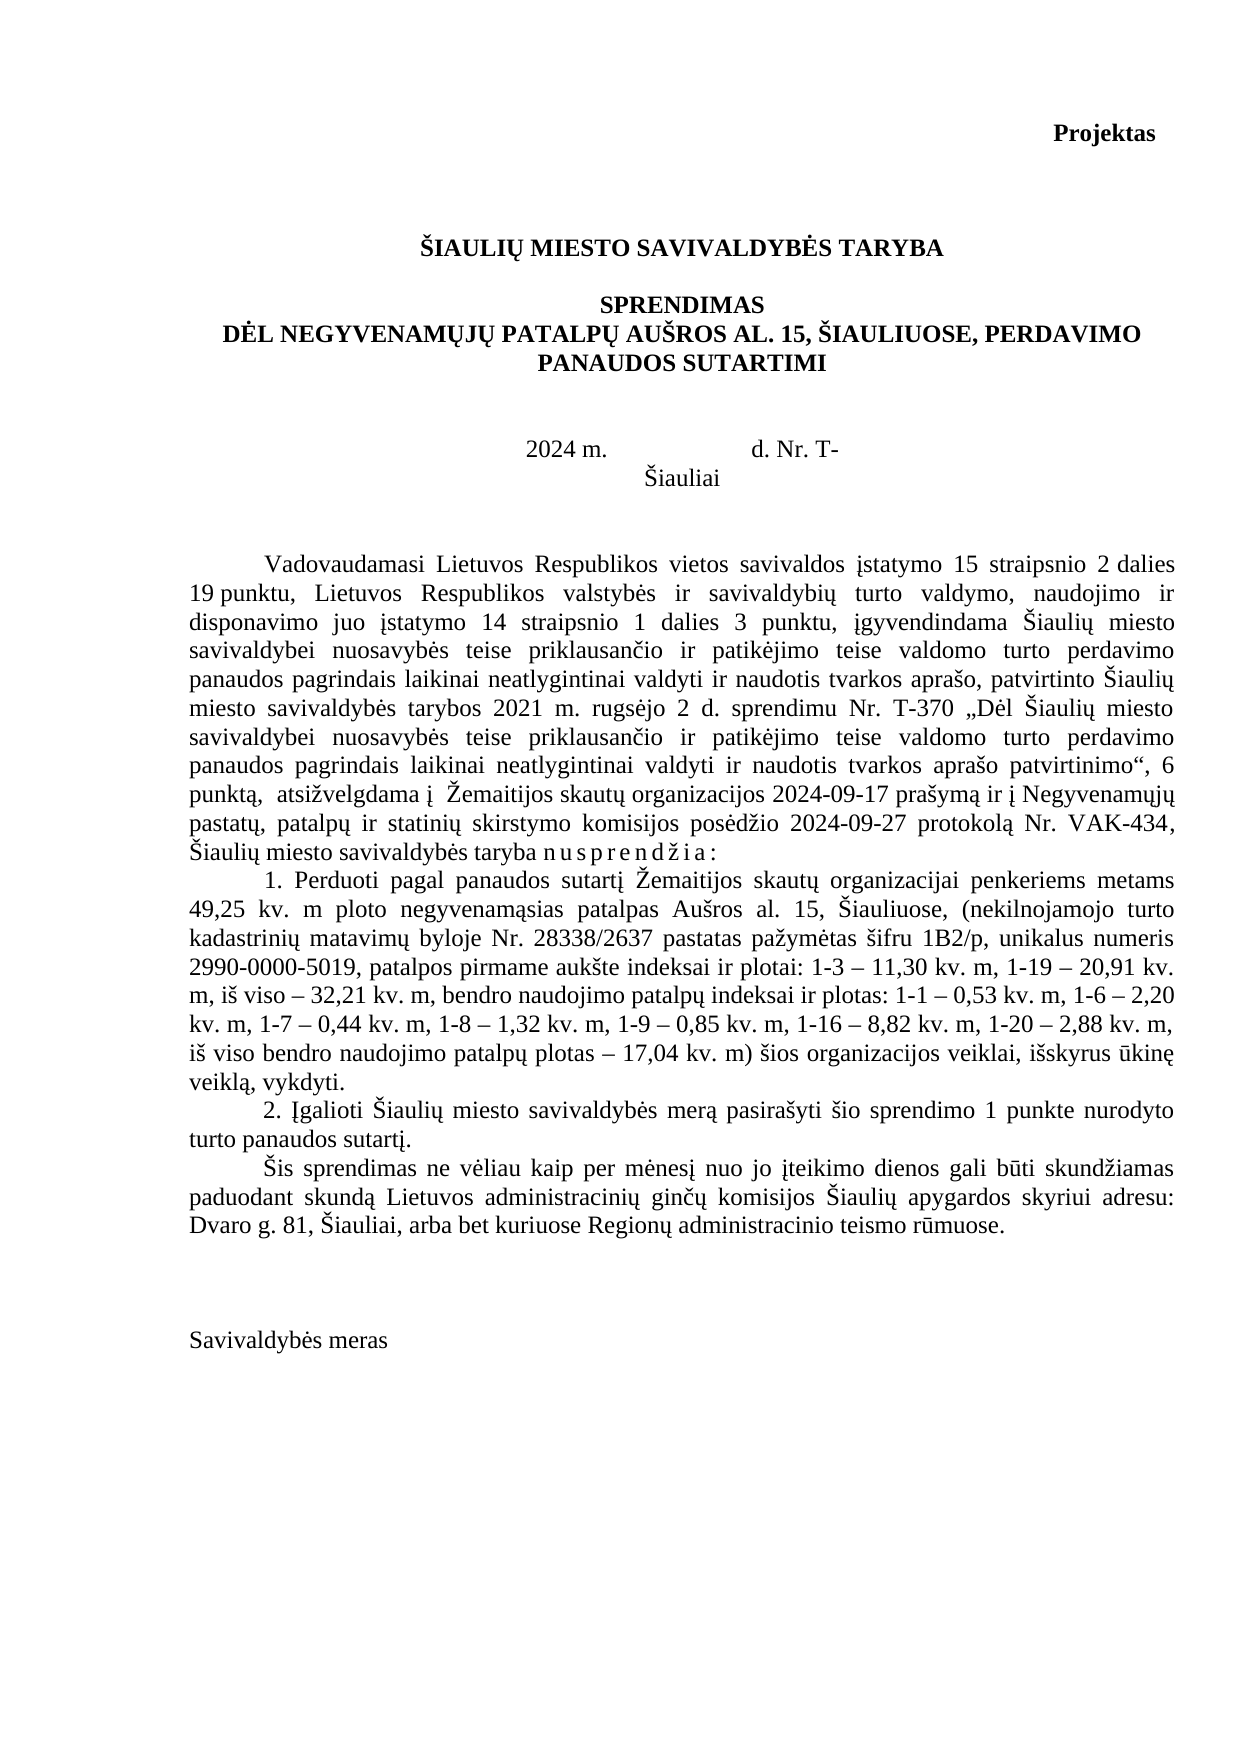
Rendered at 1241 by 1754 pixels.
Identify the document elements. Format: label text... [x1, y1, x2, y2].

text SPRENDIMAS [189, 291, 1175, 319]
text DĖL NEGYVENAMŲJŲ PATALPŲ AUŠROS AL. 15, ŠIAULIUOSE, PERDAVIMO PANAUDOS SUTARTIMI [189, 319, 1175, 377]
text Šiauliai [189, 463, 1175, 492]
text Savivaldybės meras [189, 1326, 1175, 1354]
text Vadovaudamasi Lietuvos Respublikos vietos savivaldos įstatymo 15 straipsnio 2 dalies 19 punktu, Lietuvos Respublikos valstybės ir savivaldybių turto valdymo, naudojimo ir disponavimo juo įstatymo 14 straipsnio 1 dalies 3 punktu, įgyvendindama Šiaulių miesto savivaldybei nuosavybės teise priklausančio ir patikėjimo teise valdomo turto perdavimo panaudos pagrindais laikinai neatlygintinai valdyti ir naudotis tvarkos aprašo, patvirtinto Šiaulių miesto savivaldybės tarybos 2021 m. rugsėjo 2 d. sprendimu Nr. T-370 „Dėl Šiaulių miesto savivaldybei nuosavybės teise priklausančio ir patikėjimo teise valdomo turto perdavimo panaudos pagrindais laikinai neatlygintinai valdyti ir naudotis tvarkos aprašo patvirtinimo“, 6 punktą, atsižvelgdama į Žemaitijos skautų organizacijos 2024-09-17 prašymą ir į Negyvenamųjų pastatų, patalpų ir statinių skirstymo komisijos posėdžio 2024-09-27 protokolą Nr. VAK-434, Šiaulių miesto savivaldybės taryba nusprendžia: [189, 549, 1175, 866]
text ŠIAULIŲ MIESTO SAVIVALDYBĖS TARYBA [189, 233, 1175, 262]
text 2. Įgalioti Šiaulių miesto savivaldybės merą pasirašyti šio sprendimo 1 punkte nurodyto turto panaudos sutartį. [189, 1096, 1175, 1153]
text Šis sprendimas ne vėliau kaip per mėnesį nuo jo įteikimo dienos gali būti skundžiamas paduodant skundą Lietuvos administracinių ginčų komisijos Šiaulių apygardos skyriui adresu: Dvaro g. 81, Šiauliai, arba bet kuriuose Regionų administracinio teismo rūmuose. [189, 1153, 1175, 1239]
text 2024 m. d. Nr. T- [189, 434, 1175, 463]
text 1. Perduoti pagal panaudos sutartį Žemaitijos skautų organizacijai penkeriems metams 49,25 kv. m ploto negyvenamąsias patalpas Aušros al. 15, Šiauliuose, (nekilnojamojo turto kadastrinių matavimų byloje Nr. 28338/2637 pastatas pažymėtas šifru 1B2/p, unikalus numeris 2990-0000-5019, patalpos pirmame aukšte indeksai ir plotai: 1-3 ‒ 11,30 kv. m, 1-19 ‒ 20,91 kv. m, iš viso ‒ 32,21 kv. m, bendro naudojimo patalpų indeksai ir plotas: 1-1 ‒ 0,53 kv. m, 1-6 ‒ 2,20 kv. m, 1-7 ‒ 0,44 kv. m, 1-8 ‒ 1,32 kv. m, 1-9 ‒ 0,85 kv. m, 1-16 ‒ 8,82 kv. m, 1-20 ‒ 2,88 kv. m, iš viso bendro naudojimo patalpų plotas ‒ 17,04 kv. m) šios organizacijos veiklai, išskyrus ūkinę veiklą, vykdyti. [189, 866, 1175, 1096]
text Projektas [189, 118, 1175, 147]
